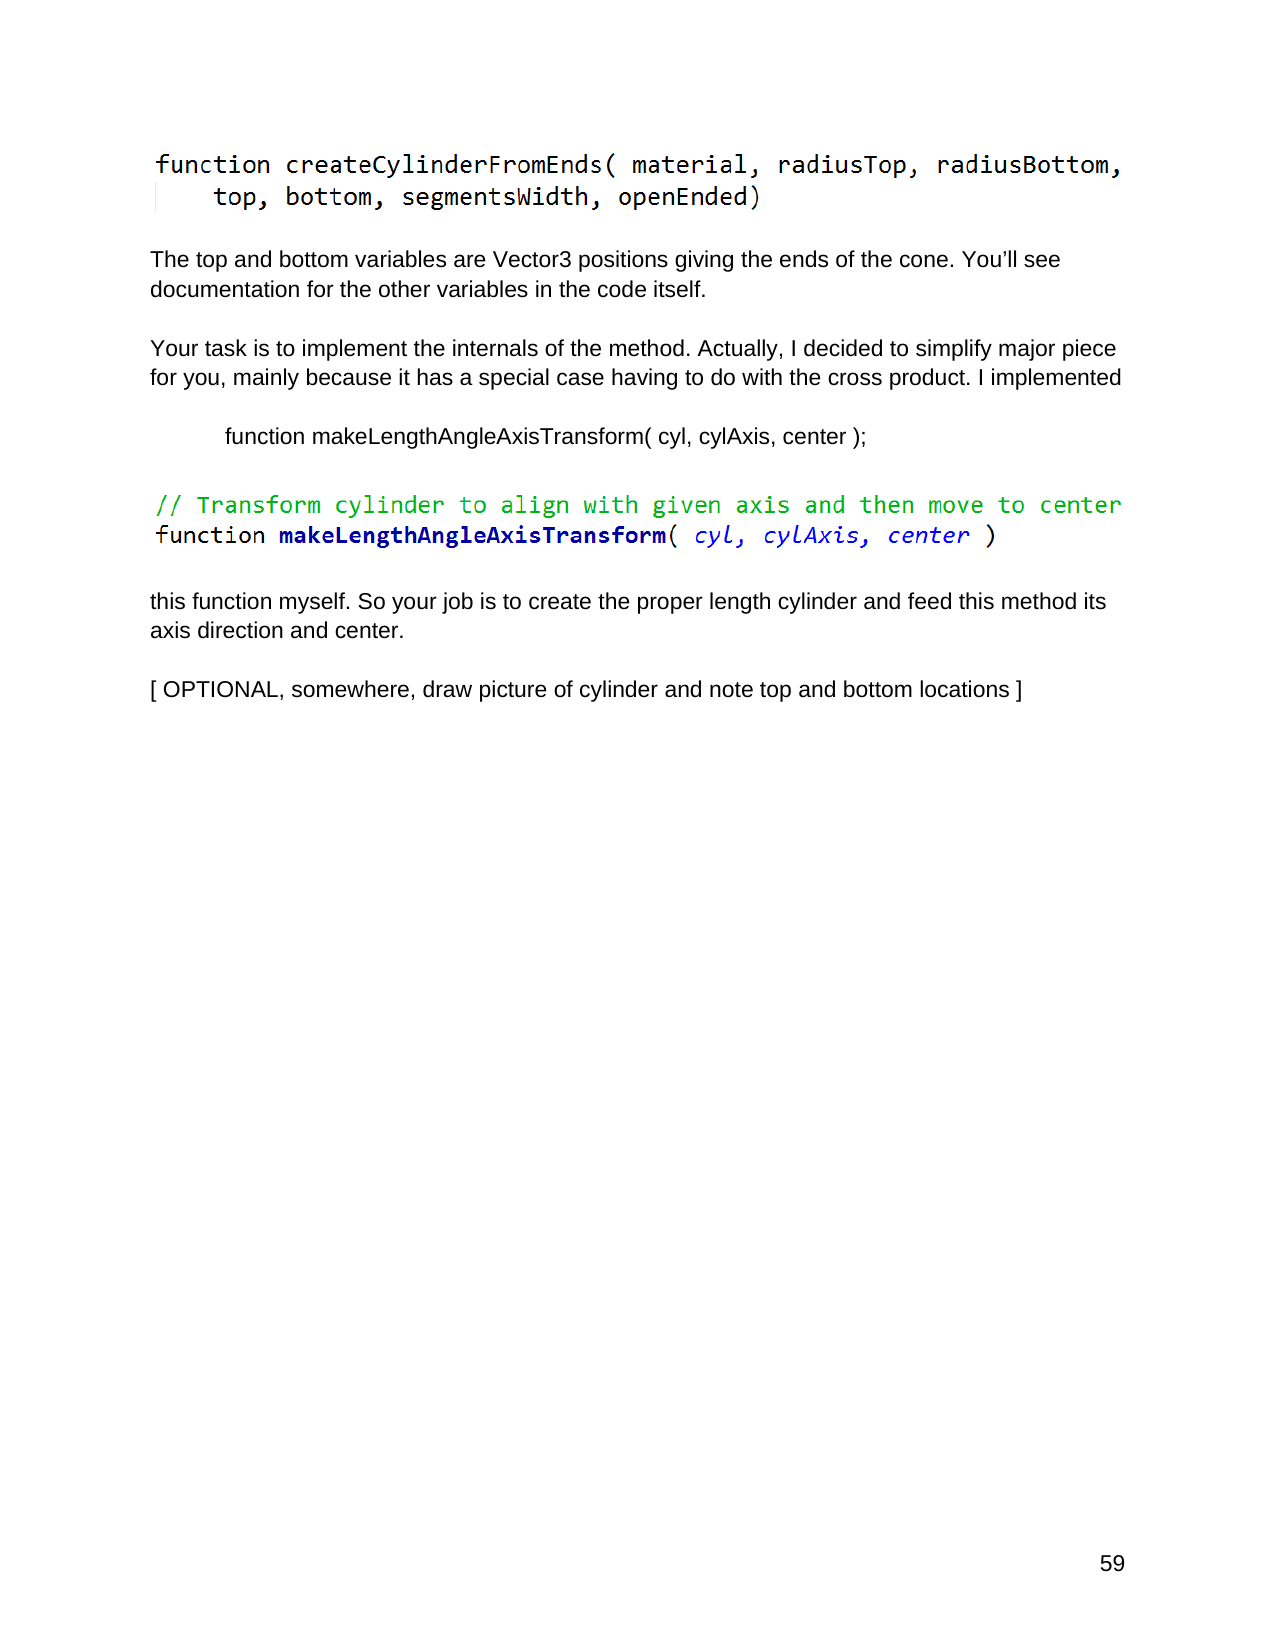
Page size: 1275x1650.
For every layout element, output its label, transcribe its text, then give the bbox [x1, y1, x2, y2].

text this function myself. So your job is to create the proper length cylinder and feed this method its axis direction and center. [150, 589, 1125, 644]
text function makeLengthAngleAxisTransform( cyl, cylAxis, center ); [150, 423, 1125, 449]
text Your task is to implement the internals of the method. Actually, I decided to simplify major piece for you, mainly because it has a special case having to do with the cross product. I implemented [150, 335, 1125, 390]
text [ OPTIONAL, somewhere, draw picture of cylinder and note top and bottom locations ] [150, 677, 1125, 702]
picture [150, 482, 1125, 556]
picture [150, 150, 1125, 214]
text The top and bottom variables are Vector3 positions giving the ends of the cone. You’ll see documentation for the other variables in the code itself. [150, 247, 1125, 302]
